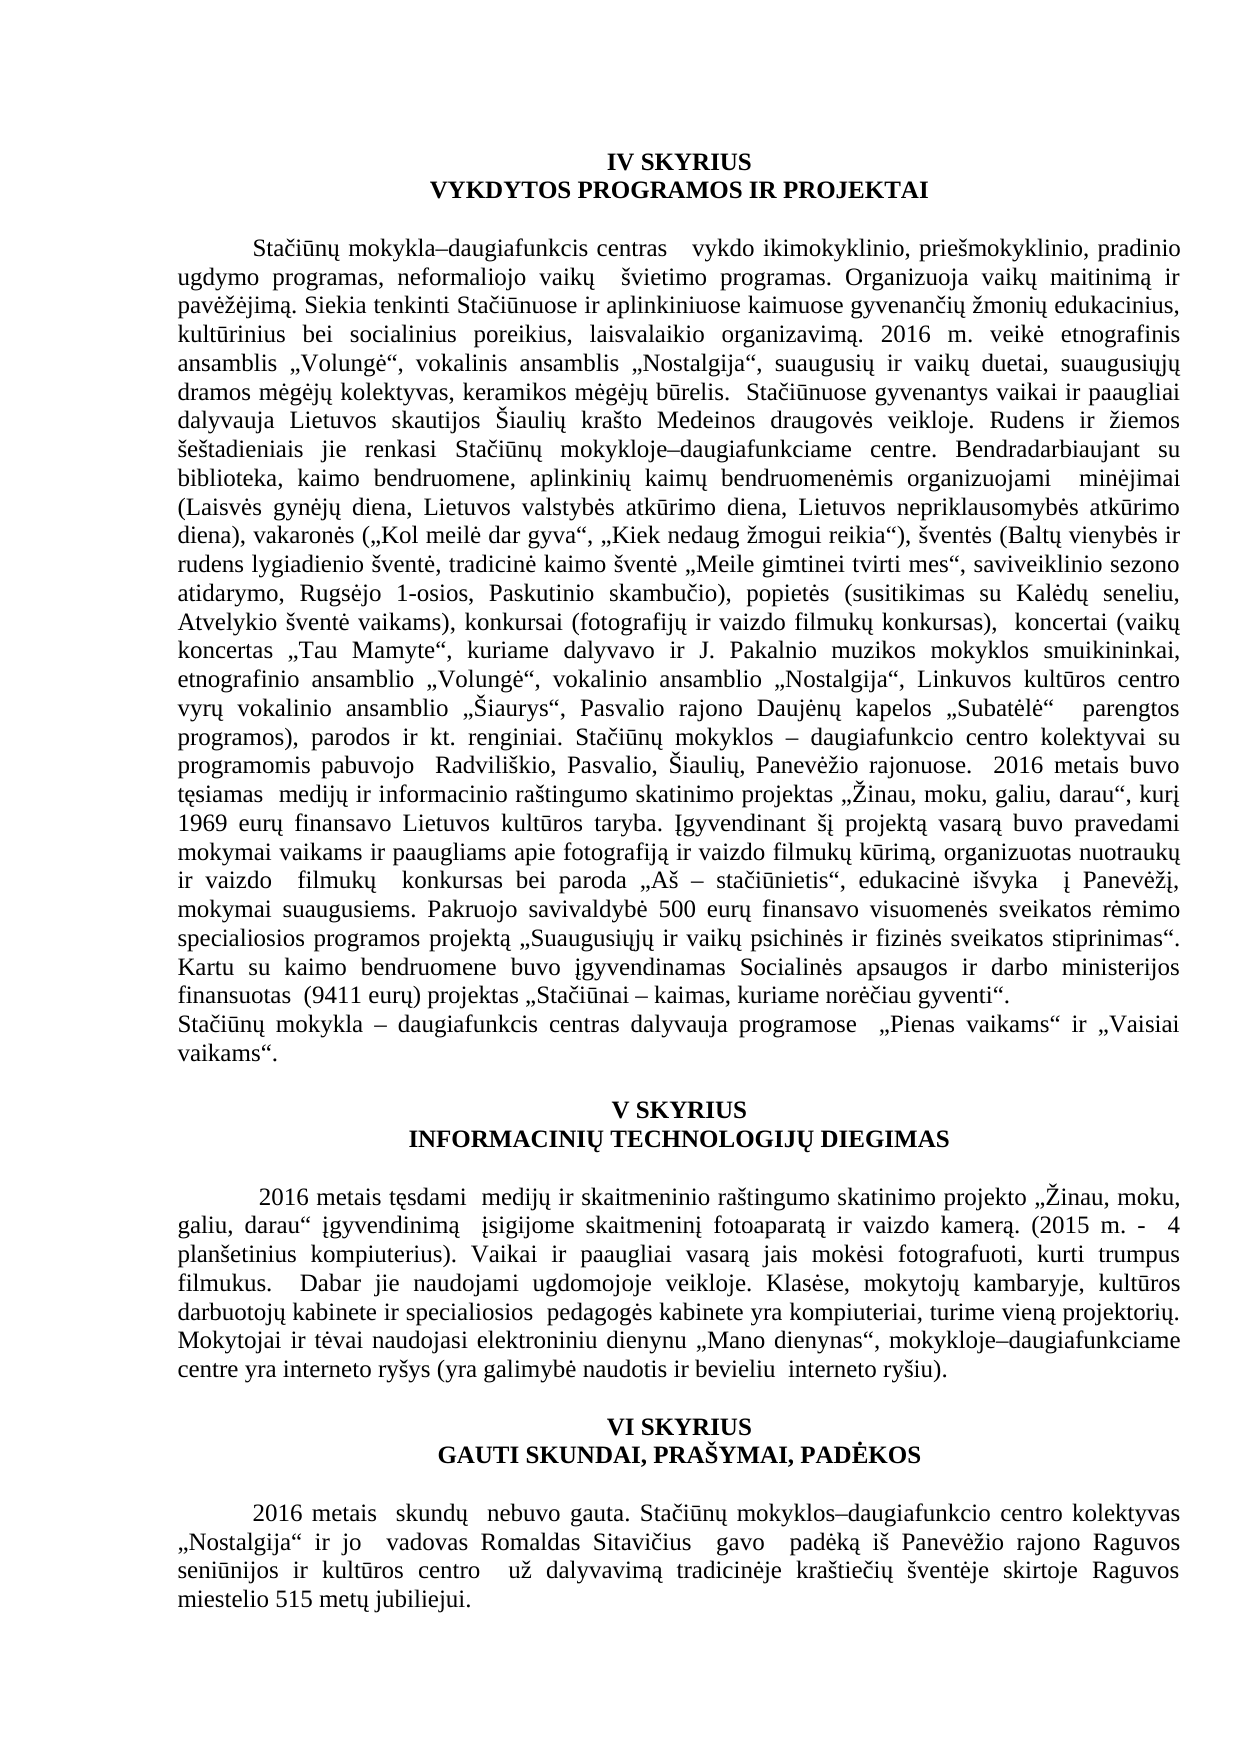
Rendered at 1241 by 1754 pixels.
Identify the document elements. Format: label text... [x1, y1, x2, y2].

text Gauti skundai, prašymai, padėkos [177, 1441, 1181, 1469]
text IV SKYRIUS [177, 147, 1181, 176]
text Stačiūnų mokykla–daugiafunkcis centras vykdo ikimokyklinio, priešmokyklinio, pradinio ugdymo programas, neformaliojo vaikų švietimo programas. Organizuoja vaikų maitinimą ir pavėžėjimą. Siekia tenkinti Stačiūnuose ir aplinkiniuose kaimuose gyvenančių žmonių edukacinius, kultūrinius bei socialinius poreikius, laisvalaikio organizavimą. 2016 m. veikė etnografinis ansamblis „Volungė“, vokalinis ansamblis „Nostalgija“, suaugusių ir vaikų duetai, suaugusiųjų dramos mėgėjų kolektyvas, keramikos mėgėjų būrelis. Stačiūnuose gyvenantys vaikai ir paaugliai dalyvauja Lietuvos skautijos Šiaulių krašto Medeinos draugovės veikloje. Rudens ir žiemos šeštadieniais jie renkasi Stačiūnų mokykloje–daugiafunkciame centre. Bendradarbiaujant su biblioteka, kaimo bendruomene, aplinkinių kaimų bendruomenėmis organizuojami minėjimai (Laisvės gynėjų diena, Lietuvos valstybės atkūrimo diena, Lietuvos nepriklausomybės atkūrimo diena), vakaronės („Kol meilė dar gyva“, „Kiek nedaug žmogui reikia“), šventės (Baltų vienybės ir rudens lygiadienio šventė, tradicinė kaimo šventė „Meile gimtinei tvirti mes“, saviveiklinio sezono atidarymo, Rugsėjo 1-osios, Paskutinio skambučio), popietės (susitikimas su Kalėdų seneliu, Atvelykio šventė vaikams), konkursai (fotografijų ir vaizdo filmukų konkursas), koncertai (vaikų koncertas „Tau Mamyte“, kuriame dalyvavo ir J. Pakalnio muzikos mokyklos smuikininkai, etnografinio ansamblio „Volungė“, vokalinio ansamblio „Nostalgija“, Linkuvos kultūros centro vyrų vokalinio ansamblio „Šiaurys“, Pasvalio rajono Daujėnų kapelos „Subatėlė“ parengtos programos), parodos ir kt. renginiai. Stačiūnų mokyklos – daugiafunkcio centro kolektyvai su programomis pabuvojo Radviliškio, Pasvalio, Šiaulių, Panevėžio rajonuose. 2016 metais buvo tęsiamas medijų ir informacinio raštingumo skatinimo projektas „Žinau, moku, galiu, darau“, kurį 1969 eurų finansavo Lietuvos kultūros taryba. Įgyvendinant šį projektą vasarą buvo pravedami mokymai vaikams ir paaugliams apie fotografiją ir vaizdo filmukų kūrimą, organizuotas nuotraukų ir vaizdo filmukų konkursas bei paroda „Aš – stačiūnietis“, edukacinė išvyka į Panevėžį, mokymai suaugusiems. Pakruojo savivaldybė 500 eurų finansavo visuomenės sveikatos rėmimo specialiosios programos projektą „Suaugusiųjų ir vaikų psichinės ir fizinės sveikatos stiprinimas“. Kartu su kaimo bendruomene buvo įgyvendinamas Socialinės apsaugos ir darbo ministerijos finansuotas (9411 eurų) projektas „Stačiūnai – kaimas, kuriame norėčiau gyventi“. [177, 233, 1181, 1009]
text VI SKYRIUS [177, 1412, 1181, 1441]
text 2016 metais skundų nebuvo gauta. Stačiūnų mokyklos–daugiafunkcio centro kolektyvas „Nostalgija“ ir jo vadovas Romaldas Sitavičius gavo padėką iš Panevėžio rajono Raguvos seniūnijos ir kultūros centro už dalyvavimą tradicinėje kraštiečių šventėje skirtoje Raguvos miestelio 515 metų jubiliejui. [177, 1498, 1181, 1613]
text Stačiūnų mokykla – daugiafunkcis centras dalyvauja programose „Pienas vaikams“ ir „Vaisiai vaikams“. [177, 1009, 1181, 1067]
text Informacinių technologijų diegimas [177, 1124, 1181, 1153]
text 2016 metais tęsdami medijų ir skaitmeninio raštingumo skatinimo projekto „Žinau, moku, galiu, darau“ įgyvendinimą įsigijome skaitmeninį fotoaparatą ir vaizdo kamerą. (2015 m. - 4 planšetinius kompiuterius). Vaikai ir paaugliai vasarą jais mokėsi fotografuoti, kurti trumpus filmukus. Dabar jie naudojami ugdomojoje veikloje. Klasėse, mokytojų kambaryje, kultūros darbuotojų kabinete ir specialiosios pedagogės kabinete yra kompiuteriai, turime vieną projektorių. Mokytojai ir tėvai naudojasi elektroniniu dienynu „Mano dienynas“, mokykloje–daugiafunkciame centre yra interneto ryšys (yra galimybė naudotis ir bevieliu interneto ryšiu). [177, 1182, 1181, 1383]
text V SKYRIUS [177, 1096, 1181, 1124]
text Vykdytos programos ir projektai [177, 176, 1181, 204]
